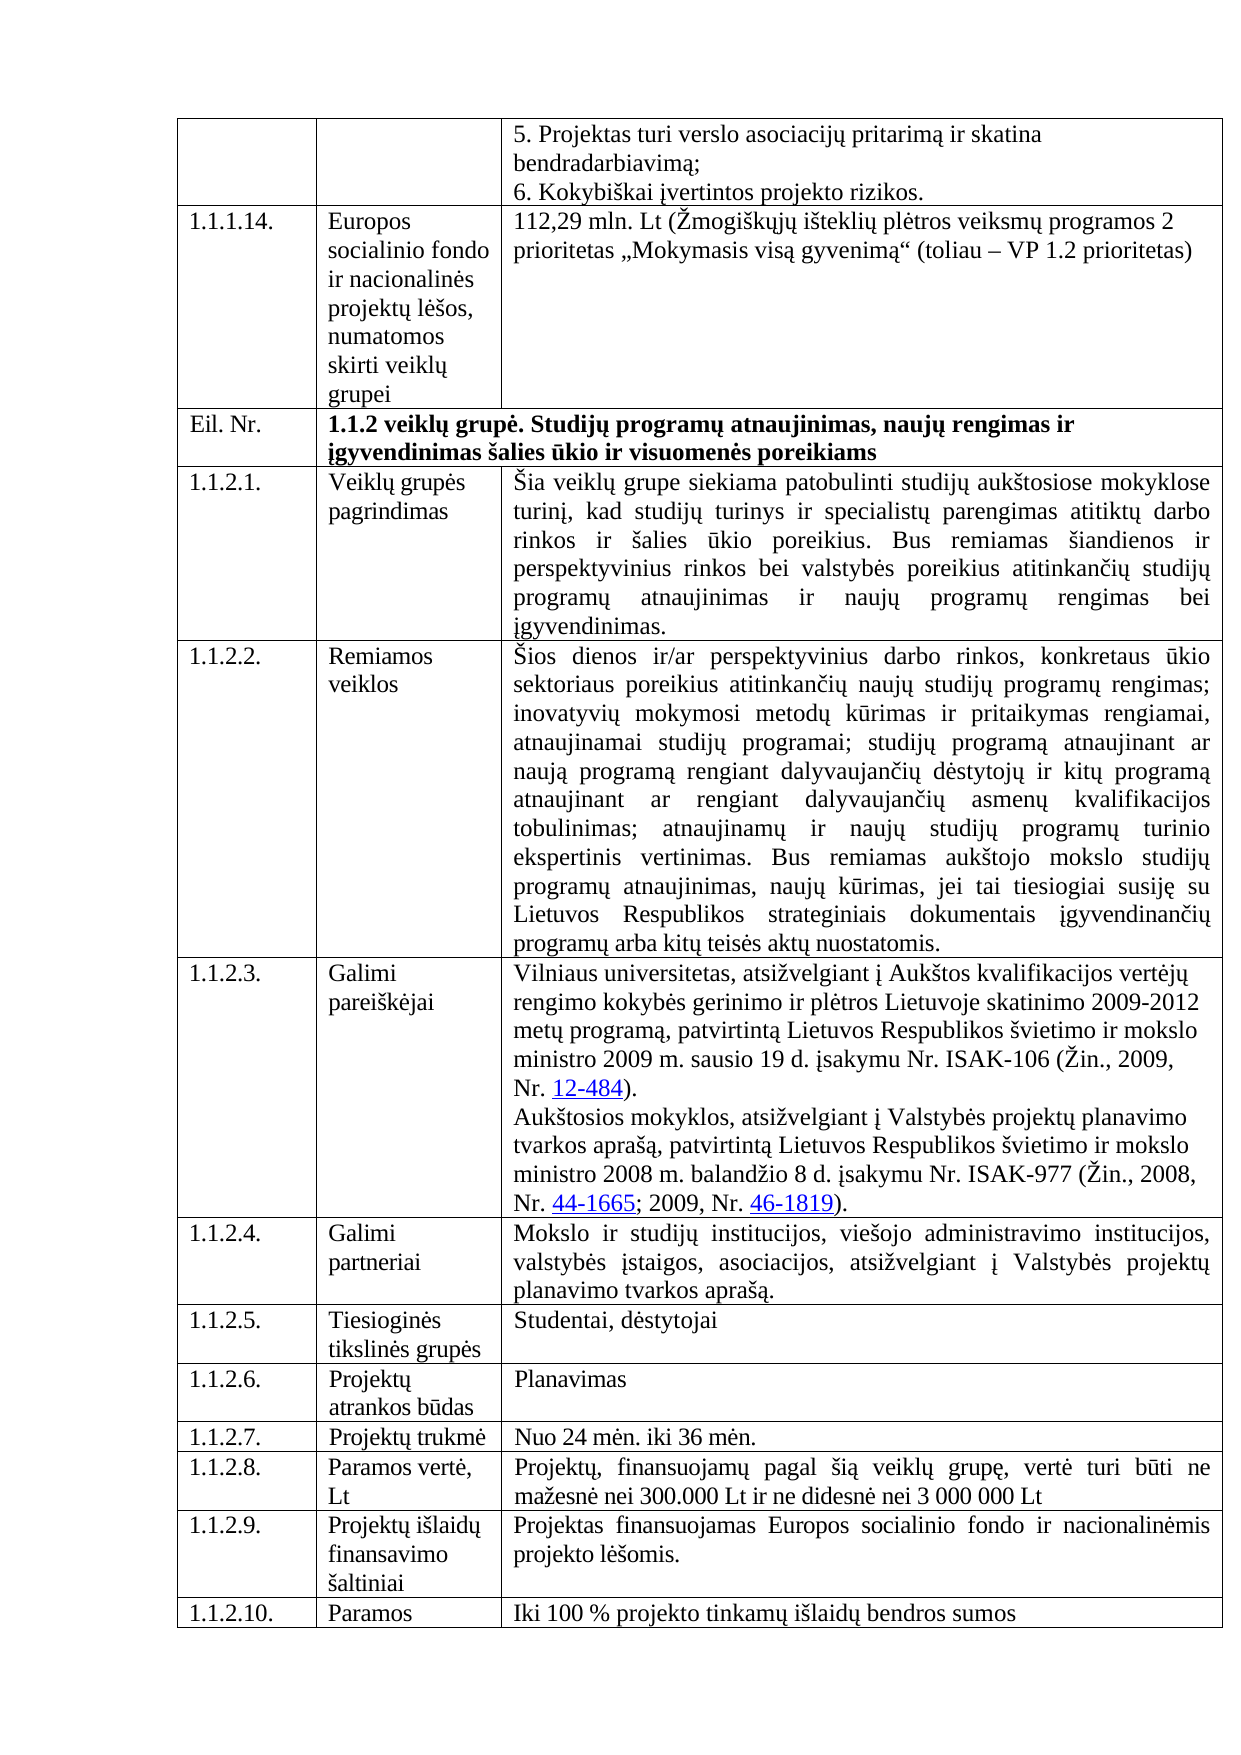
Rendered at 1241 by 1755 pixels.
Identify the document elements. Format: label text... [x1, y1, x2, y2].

table_cell Europos socialinio fondo ir nacionalinės projektų lėšos, numatomos skirti veiklų grupei [317, 206, 501, 408]
table_cell Paramos vertė, Lt [317, 1452, 501, 1509]
table_cell 112,29 mln. Lt (Žmogiškųjų išteklių plėtros veiksmų programos 2 prioritetas „Mokymasis visą gyvenimą“ (toliau – VP 1.2 prioritetas) [502, 206, 1222, 408]
table_cell 1.1.2.1. [178, 467, 316, 640]
table_cell Projektų trukmė [317, 1422, 501, 1451]
table_cell Projektų, finansuojamų pagal šią veiklų grupę, vertė turi būti ne mažesnė nei 300.000 Lt ir ne didesnė nei 3 000 000 Lt [502, 1452, 1222, 1509]
table_cell Projektas finansuojamas Europos socialinio fondo ir nacionalinėmis projekto lėšomis. [502, 1511, 1222, 1597]
table_cell Paramos [317, 1598, 501, 1627]
table_cell [178, 119, 316, 205]
table_cell Mokslo ir studijų institucijos, viešojo administravimo institucijos, valstybės įstaigos, asociacijos, atsižvelgiant į Valstybės projektų planavimo tvarkos aprašą. [502, 1218, 1222, 1304]
table_cell Šia veiklų grupe siekiama patobulinti studijų aukštosiose mokyklose turinį, kad studijų turinys ir specialistų parengimas atitiktų darbo rinkos ir šalies ūkio poreikius. Bus remiamas šiandienos ir perspektyvinius rinkos bei valstybės poreikius atitinkančių studijų programų atnaujinimas ir naujų programų rengimas bei įgyvendinimas. [502, 467, 1222, 640]
table_cell Planavimas [502, 1364, 1222, 1421]
table_cell Iki 100 % projekto tinkamų išlaidų bendros sumos [502, 1598, 1222, 1627]
table_cell 1.1.2.8. [178, 1452, 316, 1509]
table_cell 1.1.2.3. [178, 958, 316, 1217]
table_cell Galimi pareiškėjai [317, 958, 501, 1217]
table_cell Remiamos veiklos [317, 641, 501, 957]
table_cell [317, 119, 501, 205]
table_cell 1.1.2.4. [178, 1218, 316, 1304]
table_cell 1.1.2.7. [178, 1422, 316, 1451]
table_cell Vilniaus universitetas, atsižvelgiant į Aukštos kvalifikacijos vertėjų rengimo kokybės gerinimo ir plėtros Lietuvoje skatinimo 2009-2012 metų programą, patvirtintą Lietuvos Respublikos švietimo ir mokslo ministro 2009 m. sausio 19 d. įsakymu Nr. ISAK-106 (Žin., 2009, Nr. 12-484). Aukštosios mokyklos, atsižvelgiant į Valstybės projektų planavimo tvarkos aprašą, patvirtintą Lietuvos Respublikos švietimo ir mokslo ministro 2008 m. balandžio 8 d. įsakymu Nr. ISAK-977 (Žin., 2008, Nr. 44-1665; 2009, Nr. 46-1819). [502, 958, 1222, 1217]
table_cell 5. Projektas turi verslo asociacijų pritarimą ir skatina bendradarbiavimą; 6. Kokybiškai įvertintos projekto rizikos. [502, 119, 1222, 205]
table_cell Galimi partneriai [317, 1218, 501, 1304]
table_cell 1.1.2.9. [178, 1511, 316, 1597]
table_cell 1.1.1.14. [178, 206, 316, 408]
table_cell Nuo 24 mėn. iki 36 mėn. [502, 1422, 1222, 1451]
table_cell Veiklų grupės pagrindimas [317, 467, 501, 640]
table_cell 1.1.2.5. [178, 1305, 316, 1363]
table_cell Projektų išlaidų finansavimo šaltiniai [317, 1511, 501, 1597]
table_cell Eil. Nr. [178, 409, 316, 466]
table_cell Studentai, dėstytojai [502, 1305, 1222, 1363]
table_cell 1.1.2 veiklų grupė. Studijų programų atnaujinimas, naujų rengimas ir įgyvendinimas šalies ūkio ir visuomenės poreikiams [317, 409, 1222, 466]
table_cell 1.1.2.2. [178, 641, 316, 957]
table_cell 1.1.2.10. [178, 1598, 316, 1627]
table_cell 1.1.2.6. [178, 1364, 316, 1421]
table_cell Tiesioginės tikslinės grupės [317, 1305, 501, 1363]
table_cell Šios dienos ir/ar perspektyvinius darbo rinkos, konkretaus ūkio sektoriaus poreikius atitinkančių naujų studijų programų rengimas; inovatyvių mokymosi metodų kūrimas ir pritaikymas rengiamai, atnaujinamai studijų programai; studijų programą atnaujinant ar naują programą rengiant dalyvaujančių dėstytojų ir kitų programą atnaujinant ar rengiant dalyvaujančių asmenų kvalifikacijos tobulinimas; atnaujinamų ir naujų studijų programų turinio ekspertinis vertinimas. Bus remiamas aukštojo mokslo studijų programų atnaujinimas, naujų kūrimas, jei tai tiesiogiai susiję su Lietuvos Respublikos strateginiais dokumentais įgyvendinančių programų arba kitų teisės aktų nuostatomis. [502, 641, 1222, 957]
table_cell Projektų atrankos būdas [317, 1364, 501, 1421]
